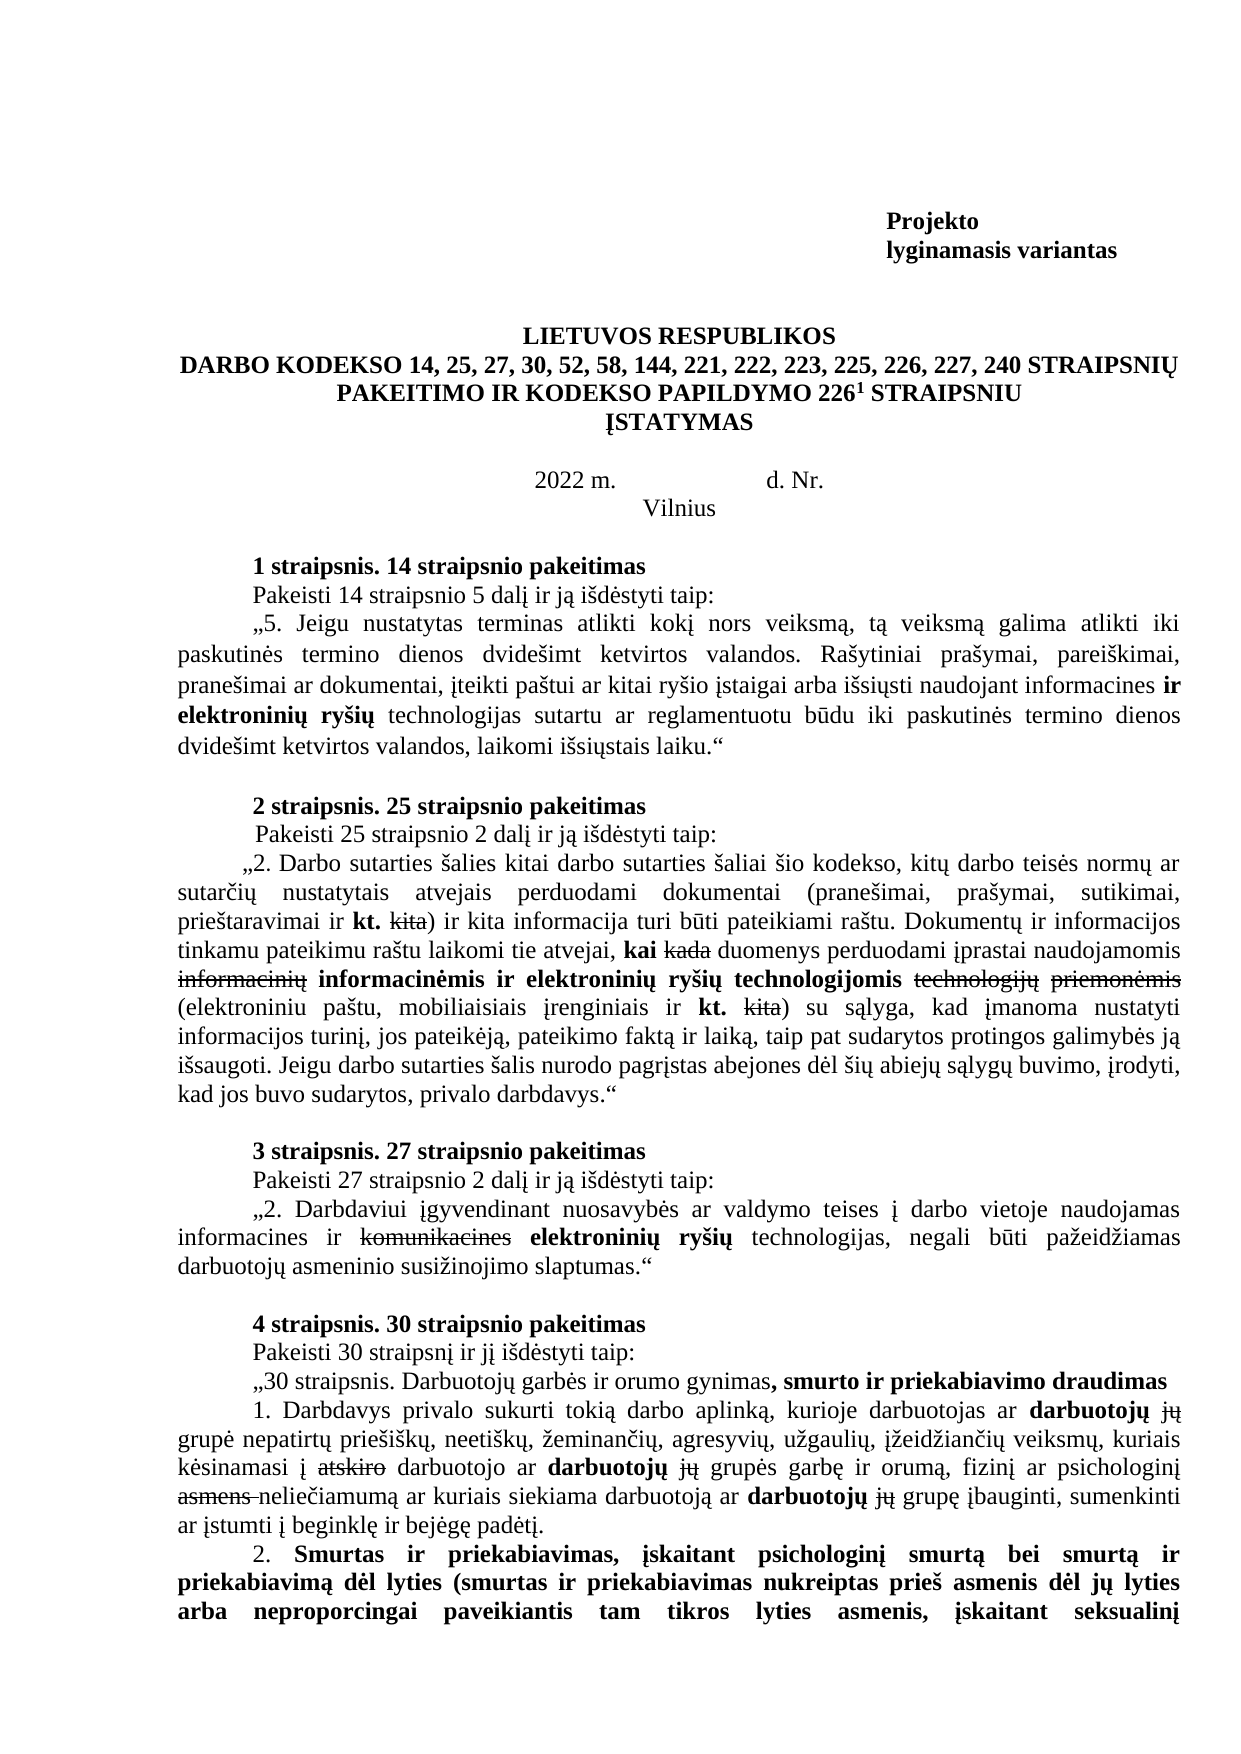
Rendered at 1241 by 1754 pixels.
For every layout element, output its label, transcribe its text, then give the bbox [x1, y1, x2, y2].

text Pakeisti 25 straipsnio 2 dalį ir ją išdėstyti taip: [177, 819, 1181, 848]
text Projekto [177, 206, 1181, 235]
text Pakeisti 30 straipsnį ir jį išdėstyti taip: [177, 1337, 1181, 1366]
text Pakeisti 27 straipsnio 2 dalį ir ją išdėstyti taip: [177, 1165, 1181, 1194]
text Vilnius [177, 493, 1181, 522]
text 1. Darbdavys privalo sukurti tokią darbo aplinką, kurioje darbuotojas ar darbuotojų jų grupė nepatirtų priešiškų, neetiškų, žeminančių, agresyvių, užgaulių, įžeidžiančių veiksmų, kuriais kėsinamasi į atskiro darbuotojo ar darbuotojų jų grupės garbę ir orumą, fizinį ar psichologinį asmens neliečiamumą ar kuriais siekiama darbuotoją ar darbuotojų jų grupę įbauginti, sumenkinti ar įstumti į beginklę ir bejėgę padėtį. [177, 1395, 1181, 1539]
text „30 straipsnis. Darbuotojų garbės ir orumo gynimas, smurto ir priekabiavimo draudimas [177, 1366, 1181, 1395]
text LIETUVOS RESPUBLIKOS [177, 321, 1181, 350]
text ĮSTATYMAS [177, 407, 1181, 436]
text 1 straipsnis. 14 straipsnio pakeitimas [177, 551, 1181, 580]
text 4 straipsnis. 30 straipsnio pakeitimas [177, 1309, 1181, 1337]
text lyginamasis variantas [177, 235, 1181, 263]
text „5. Jeigu nustatytas terminas atlikti kokį nors veiksmą, tą veiksmą galima atlikti iki paskutinės termino dienos dvidešimt ketvirtos valandos. Rašytiniai prašymai, pareiškimai, pranešimai ar dokumentai, įteikti paštui ar kitai ryšio įstaigai arba išsiųsti naudojant informacines ir elektroninių ryšių technologijas sutartu ar reglamentuotu būdu iki paskutinės termino dienos dvidešimt ketvirtos valandos, laikomi išsiųstais laiku.“ [177, 608, 1181, 760]
text 2 straipsnis. 25 straipsnio pakeitimas [177, 791, 1181, 819]
text „2. Darbo sutarties šalies kitai darbo sutarties šaliai šio kodekso, kitų darbo teisės normų ar sutarčių nustatytais atvejais perduodami dokumentai (pranešimai, prašymai, sutikimai, prieštaravimai ir kt. kita) ir kita informacija turi būti pateikiami raštu. Dokumentų ir informacijos tinkamu pateikimu raštu laikomi tie atvejai, kai kada duomenys perduodami įprastai naudojamomis informacinių informacinėmis ir elektroninių ryšių technologijomis technologijų priemonėmis (elektroniniu paštu, mobiliaisiais įrenginiais ir kt. kita) su sąlyga, kad įmanoma nustatyti informacijos turinį, jos pateikėją, pateikimo faktą ir laiką, taip pat sudarytos protingos galimybės ją išsaugoti. Jeigu darbo sutarties šalis nurodo pagrįstas abejones dėl šių abiejų sąlygų buvimo, įrodyti, kad jos buvo sudarytos, privalo darbdavys.“ [177, 848, 1181, 1107]
text 2. Smurtas ir priekabiavimas, įskaitant psichologinį smurtą bei smurtą ir priekabiavimą dėl lyties (smurtas ir priekabiavimas nukreiptas prieš asmenis dėl jų lyties arba neproporcingai paveikiantis tam tikros lyties asmenis, įskaitant seksualinį [177, 1539, 1181, 1625]
text 2022 m. d. Nr. [177, 465, 1181, 493]
text 3 straipsnis. 27 straipsnio pakeitimas [177, 1136, 1181, 1165]
text DARBO KODEKSO 14, 25, 27, 30, 52, 58, 144, 221, 222, 223, 225, 226, 227, 240 STRAIPSNIŲ PAKEITIMO ir kodekso papildymo 2261 straipsniu [177, 350, 1181, 407]
text Pakeisti 14 straipsnio 5 dalį ir ją išdėstyti taip: [177, 580, 1181, 608]
text „2. Darbdaviui įgyvendinant nuosavybės ar valdymo teises į darbo vietoje naudojamas informacines ir komunikacines elektroninių ryšių technologijas, negali būti pažeidžiamas darbuotojų asmeninio susižinojimo slaptumas.“ [177, 1194, 1181, 1280]
